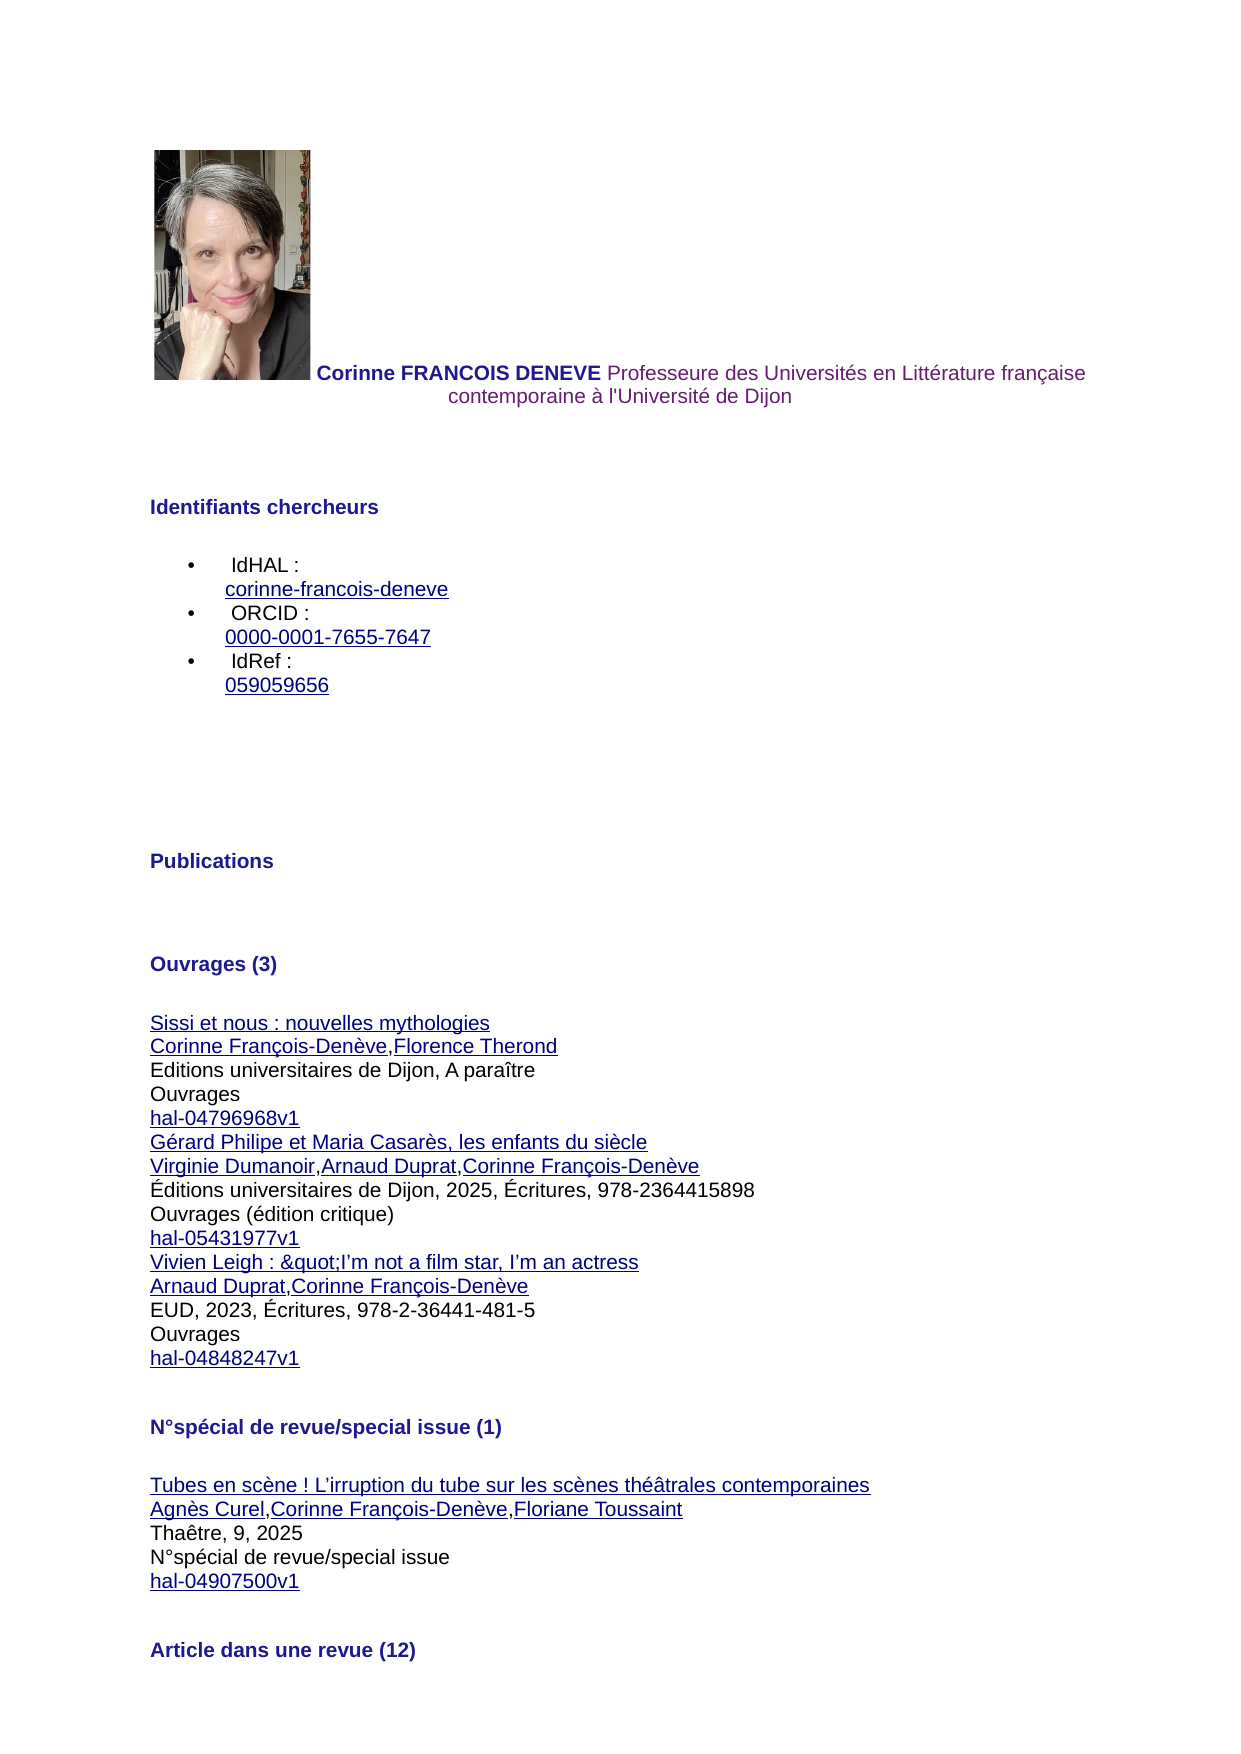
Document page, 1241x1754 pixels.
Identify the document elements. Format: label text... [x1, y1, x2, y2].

list corinne-francois-deneve [187, 577, 1090, 601]
list 059059656 [187, 673, 1090, 697]
subtitle Article dans une revue (12) [150, 1637, 1090, 1661]
table_cell Vivien Leigh : &quot;I’m not a film star, I’m an actress Arnaud Duprat,Corinne François-Denève EUD, 2023, Écritures, 978-2-36441-481-5 Ouvrages hal-04848247v1 [150, 1250, 1090, 1370]
table_header Tubes en scène ! L’irruption du tube sur les scènes théâtrales contemporaines Agnès Curel,Corinne François-Denève,Floriane Toussaint Thaêtre, 9, 2025 N°spécial de revue/special issue hal-04907500v1 [150, 1473, 1090, 1593]
list IdRef : [187, 649, 1090, 673]
table_cell Gérard Philipe et Maria Casarès, les enfants du siècle Virginie Dumanoir,Arnaud Duprat,Corinne François-Denève Éditions universitaires de Dijon, 2025, Écritures, 978-2364415898 Ouvrages (édition critique) hal-05431977v1 [150, 1130, 1090, 1250]
picture [154, 150, 311, 380]
subtitle Ouvrages (3) [150, 952, 1090, 976]
subtitle Corinne FRANCOIS DENEVE Professeure des Universités en Littérature française contemporaine à l'Université de Dijon [150, 150, 1090, 408]
subtitle N°spécial de revue/special issue (1) [150, 1414, 1090, 1438]
list 0000-0001-7655-7647 [187, 625, 1090, 649]
table_header Sissi et nous : nouvelles mythologies Corinne François-Denève,Florence Therond Editions universitaires de Dijon, A paraître Ouvrages hal-04796968v1 [150, 1010, 1090, 1130]
list IdHAL : [187, 553, 1090, 577]
subtitle Identifiants chercheurs [150, 495, 1090, 519]
list ORCID : [187, 601, 1090, 625]
subtitle Publications [150, 849, 1090, 873]
